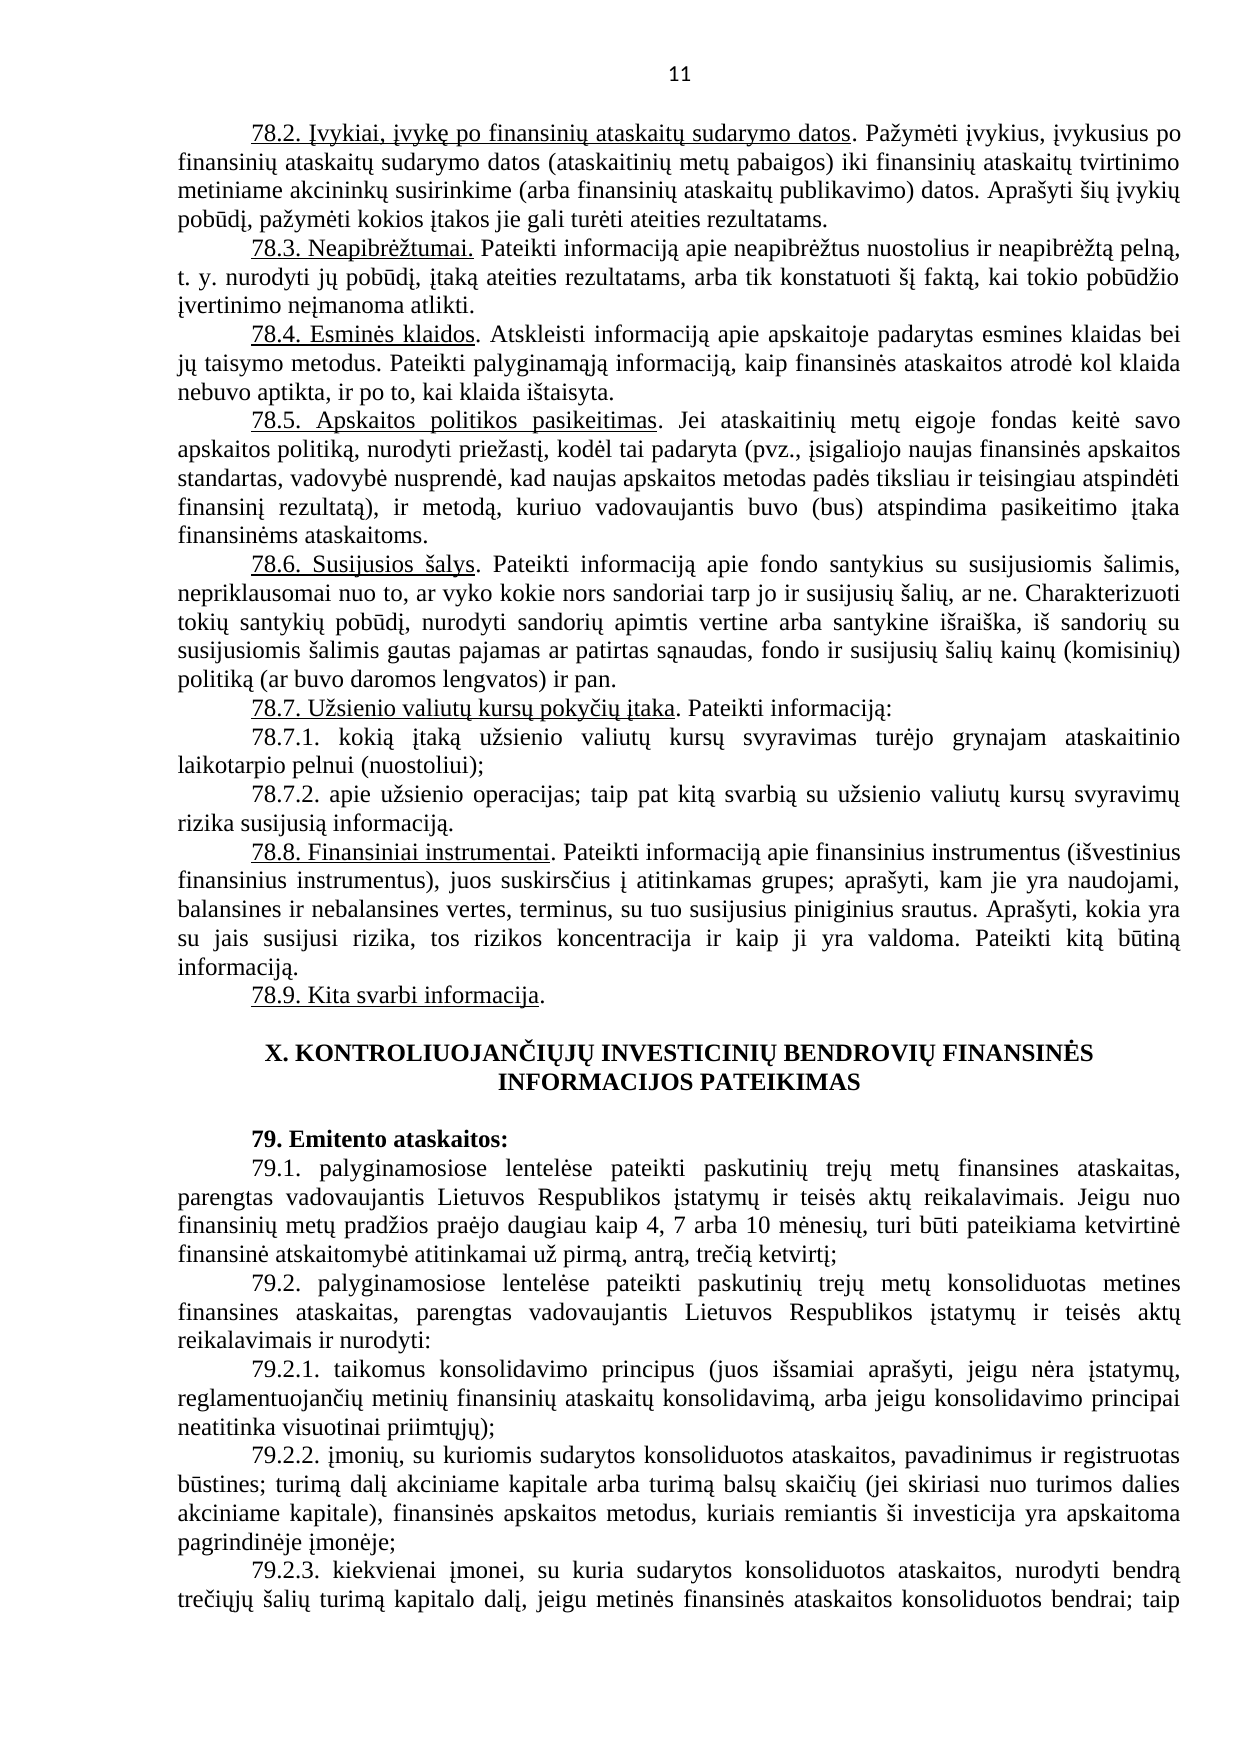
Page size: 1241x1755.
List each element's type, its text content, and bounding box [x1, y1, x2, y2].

text 78.6. Susijusios šalys. Pateikti informaciją apie fondo santykius su susijusiomis šalimis, nepriklausomai nuo to, ar vyko kokie nors sandoriai tarp jo ir susijusių šalių, ar ne. Charakterizuoti tokių santykių pobūdį, nurodyti sandorių apimtis vertine arba santykine išraiška, iš sandorių su susijusiomis šalimis gautas pajamas ar patirtas sąnaudas, fondo ir susijusių šalių kainų (komisinių) politiką (ar buvo daromos lengvatos) ir pan. [177, 549, 1181, 693]
text 78.4. Esminės klaidos. Atskleisti informaciją apie apskaitoje padarytas esmines klaidas bei jų taisymo metodus. Pateikti palyginamąją informaciją, kaip finansinės ataskaitos atrodė kol klaida nebuvo aptikta, ir po to, kai klaida ištaisyta. [177, 319, 1181, 406]
text 79.2.3. kiekvienai įmonei, su kuria sudarytos konsoliduotos ataskaitos, nurodyti bendrą trečiųjų šalių turimą kapitalo dalį, jeigu metinės finansinės ataskaitos konsoliduotos bendrai; taip [177, 1556, 1181, 1613]
text X. KONTROLIUOJANČIŲJŲ INVESTICINIŲ BENDROVIŲ FINANSINĖS INFORMACIJOS PATEIKIMAS [177, 1038, 1181, 1096]
text 78.3. Neapibrėžtumai. Pateikti informaciją apie neapibrėžtus nuostolius ir neapibrėžtą pelną, t. y. nurodyti jų pobūdį, įtaką ateities rezultatams, arba tik konstatuoti šį faktą, kai tokio pobūdžio įvertinimo neįmanoma atlikti. [177, 233, 1181, 319]
text 78.9. Kita svarbi informacija. [177, 981, 1181, 1009]
text 78.7.2. apie užsienio operacijas; taip pat kitą svarbią su užsienio valiutų kursų svyravimų rizika susijusią informaciją. [177, 779, 1181, 837]
text 79.1. palyginamosiose lentelėse pateikti paskutinių trejų metų finansines ataskaitas, parengtas vadovaujantis Lietuvos Respublikos įstatymų ir teisės aktų reikalavimais. Jeigu nuo finansinių metų pradžios praėjo daugiau kaip 4, 7 arba 10 mėnesių, turi būti pateikiama ketvirtinė finansinė atskaitomybė atitinkamai už pirmą, antrą, trečią ketvirtį; [177, 1153, 1181, 1268]
text 79.2.1. taikomus konsolidavimo principus (juos išsamiai aprašyti, jeigu nėra įstatymų, reglamentuojančių metinių finansinių ataskaitų konsolidavimą, arba jeigu konsolidavimo principai neatitinka visuotinai priimtųjų); [177, 1354, 1181, 1441]
text 78.5. Apskaitos politikos pasikeitimas. Jei ataskaitinių metų eigoje fondas keitė savo apskaitos politiką, nurodyti priežastį, kodėl tai padaryta (pvz., įsigaliojo naujas finansinės apskaitos standartas, vadovybė nusprendė, kad naujas apskaitos metodas padės tiksliau ir teisingiau atspindėti finansinį rezultatą), ir metodą, kuriuo vadovaujantis buvo (bus) atspindima pasikeitimo įtaka finansinėms ataskaitoms. [177, 406, 1181, 549]
text 78.8. Finansiniai instrumentai. Pateikti informaciją apie finansinius instrumentus (išvestinius finansinius instrumentus), juos suskirsčius į atitinkamas grupes; aprašyti, kam jie yra naudojami, balansines ir nebalansines vertes, terminus, su tuo susijusius piniginius srautus. Aprašyti, kokia yra su jais susijusi rizika, tos rizikos koncentracija ir kaip ji yra valdoma. Pateikti kitą būtiną informaciją. [177, 837, 1181, 981]
text 78.7. Užsienio valiutų kursų pokyčių įtaka. Pateikti informaciją: [177, 693, 1181, 722]
text 79. Emitento ataskaitos: [177, 1124, 1181, 1153]
text 78.7.1. kokią įtaką užsienio valiutų kursų svyravimas turėjo grynajam ataskaitinio laikotarpio pelnui (nuostoliui); [177, 722, 1181, 779]
text 79.2. palyginamosiose lentelėse pateikti paskutinių trejų metų konsoliduotas metines finansines ataskaitas, parengtas vadovaujantis Lietuvos Respublikos įstatymų ir teisės aktų reikalavimais ir nurodyti: [177, 1268, 1181, 1354]
text 78.2. Įvykiai, įvykę po finansinių ataskaitų sudarymo datos. Pažymėti įvykius, įvykusius po finansinių ataskaitų sudarymo datos (ataskaitinių metų pabaigos) iki finansinių ataskaitų tvirtinimo metiniame akcininkų susirinkime (arba finansinių ataskaitų publikavimo) datos. Aprašyti šių įvykių pobūdį, pažymėti kokios įtakos jie gali turėti ateities rezultatams. [177, 118, 1181, 233]
text 79.2.2. įmonių, su kuriomis sudarytos konsoliduotos ataskaitos, pavadinimus ir registruotas būstines; turimą dalį akciniame kapitale arba turimą balsų skaičių (jei skiriasi nuo turimos dalies akciniame kapitale), finansinės apskaitos metodus, kuriais remiantis ši investicija yra apskaitoma pagrindinėje įmonėje; [177, 1441, 1181, 1556]
